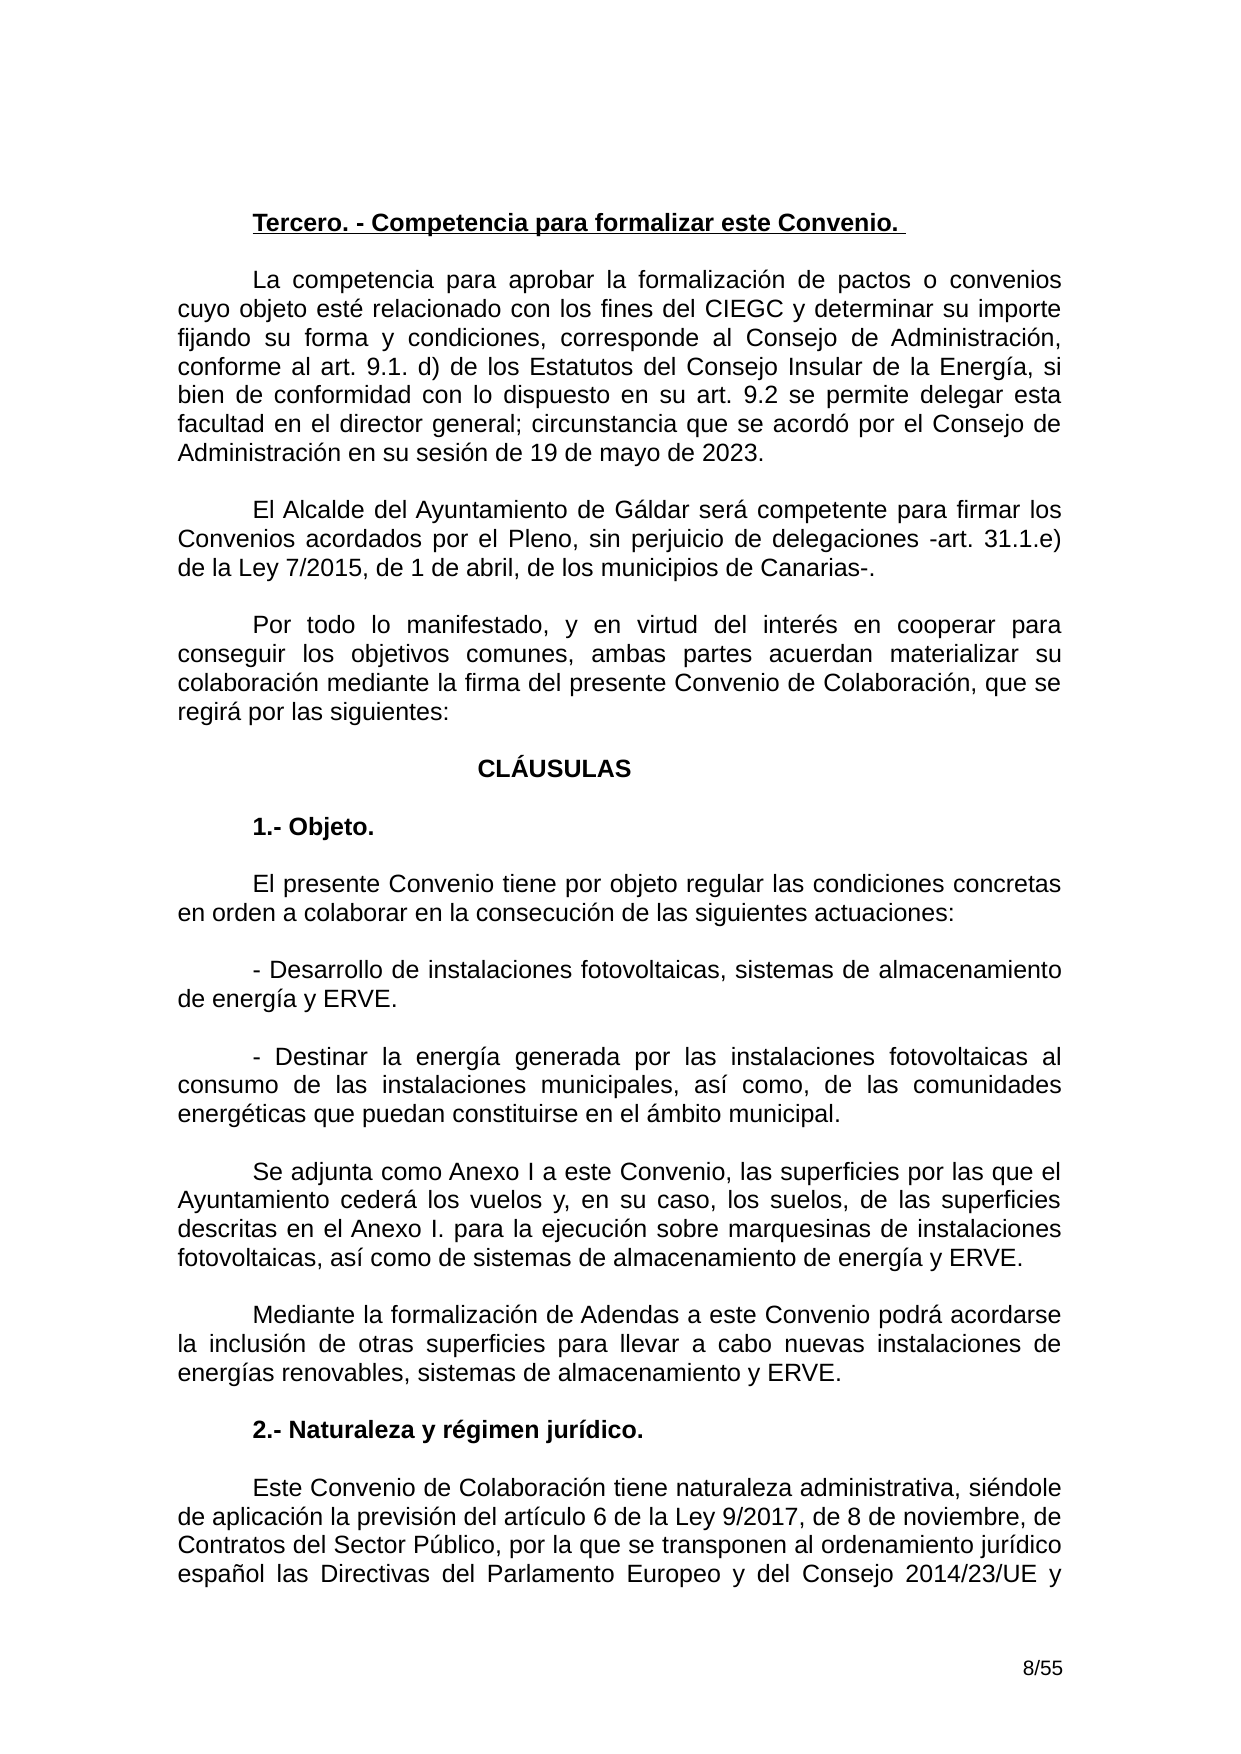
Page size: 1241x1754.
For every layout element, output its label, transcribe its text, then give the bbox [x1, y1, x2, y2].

text Mediante la formalización de Adendas a este Convenio podrá acordarse la inclusión de otras superficies para llevar a cabo nuevas instalaciones de energías renovables, sistemas de almacenamiento y ERVE. [177, 1300, 1063, 1387]
text El presente Convenio tiene por objeto regular las condiciones concretas en orden a colaborar en la consecución de las siguientes actuaciones: [177, 869, 1063, 927]
text Este Convenio de Colaboración tiene naturaleza administrativa, siéndole de aplicación la previsión del artículo 6 de la Ley 9/2017, de 8 de noviembre, de Contratos del Sector Público, por la que se transponen al ordenamiento jurídico español las Directivas del Parlamento Europeo y del Consejo 2014/23/UE y [177, 1473, 1063, 1588]
text El Alcalde del Ayuntamiento de Gáldar será competente para firmar los Convenios acordados por el Pleno, sin perjuicio de delegaciones -art. 31.1.e) de la Ley 7/2015, de 1 de abril, de los municipios de Canarias-. [177, 495, 1063, 582]
text CLÁUSULAS [177, 754, 1063, 783]
text Por todo lo manifestado, y en virtud del interés en cooperar para conseguir los objetivos comunes, ambas partes acuerdan materializar su colaboración mediante la firma del presente Convenio de Colaboración, que se regirá por las siguientes: [177, 610, 1063, 725]
text La competencia para aprobar la formalización de pactos o convenios cuyo objeto esté relacionado con los fines del CIEGC y determinar su importe fijando su forma y condiciones, corresponde al Consejo de Administración, conforme al art. 9.1. d) de los Estatutos del Consejo Insular de la Energía, si bien de conformidad con lo dispuesto en su art. 9.2 se permite delegar esta facultad en el director general; circunstancia que se acordó por el Consejo de Administración en su sesión de 19 de mayo de 2023. [177, 265, 1063, 467]
text - Destinar la energía generada por las instalaciones fotovoltaicas al consumo de las instalaciones municipales, así como, de las comunidades energéticas que puedan constituirse en el ámbito municipal. [177, 1042, 1063, 1128]
text 1.- Objeto. [177, 812, 1063, 840]
text - Desarrollo de instalaciones fotovoltaicas, sistemas de almacenamiento de energía y ERVE. [177, 955, 1063, 1013]
text Tercero. - Competencia para formalizar este Convenio. [177, 208, 1063, 237]
text 2.- Naturaleza y régimen jurídico. [177, 1415, 1063, 1444]
text Se adjunta como Anexo I a este Convenio, las superficies por las que el Ayuntamiento cederá los vuelos y, en su caso, los suelos, de las superficies descritas en el Anexo I. para la ejecución sobre marquesinas de instalaciones fotovoltaicas, así como de sistemas de almacenamiento de energía y ERVE. [177, 1157, 1063, 1272]
